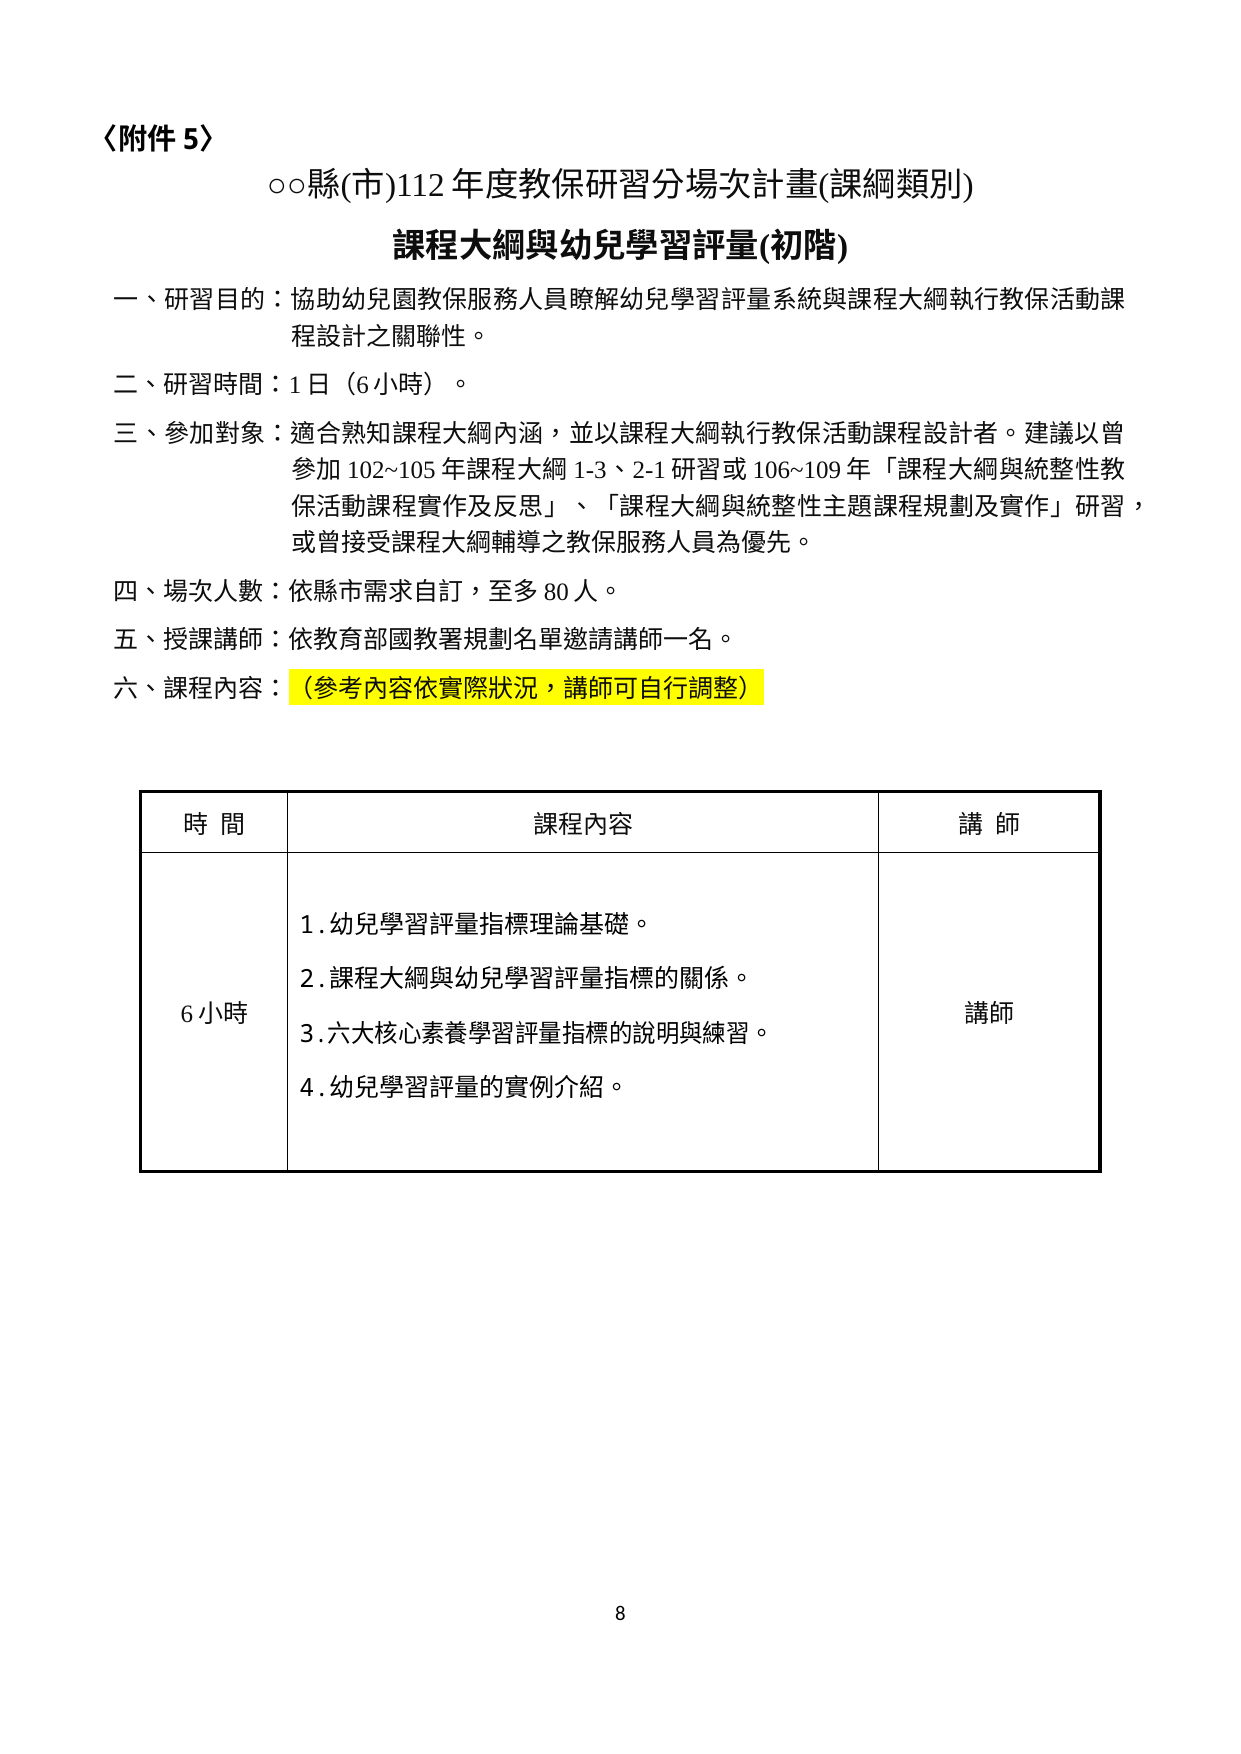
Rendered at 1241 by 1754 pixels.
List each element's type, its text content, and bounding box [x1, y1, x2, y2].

text 課程大綱與幼兒學習評量(初階) [89, 219, 1152, 267]
text 五、授課講師：依教育部國教署規劃名單邀請講師一名。 [114, 620, 1127, 656]
table_header 講 師 [879, 793, 1098, 852]
text 三、參加對象：適合熟知課程大綱內涵，並以課程大綱執行教保活動課程設計者。建議以曾參加102~105年課程大綱1-3、2-1研習或106~109年「課程大綱與統整性教保活動課程實作及反思」、「課程大綱與統整性主題課程規劃及實作」研習，或曾接受課程大綱輔導之教保服務人員為優先。 [114, 413, 1127, 558]
text 一、研習目的：協助幼兒園教保服務人員瞭解幼兒學習評量系統與課程大綱執行教保活動課程設計之關聯性。 [114, 280, 1127, 352]
table_cell 1.幼兒學習評量指標理論基礎。 2.課程大綱與幼兒學習評量指標的關係。 3.六大核心素養學習評量指標的說明與練習。 4.幼兒學習評量的實例介紹。 [288, 853, 878, 1169]
text 四、場次人數：依縣市需求自訂，至多80人。 [114, 571, 1127, 607]
table_header 時 間 [142, 793, 287, 852]
text 六、課程內容：（參考內容依實際狀況，講師可自行調整） [114, 668, 1127, 705]
text ○○縣(市)112年度教保研習分場次計畫(課綱類別) [89, 158, 1152, 206]
table_cell 講師 [879, 853, 1098, 1169]
table_cell 6小時 [142, 853, 287, 1169]
text 二、研習時間：1日（6小時）。 [114, 365, 1127, 401]
table_header 課程內容 [288, 793, 878, 852]
